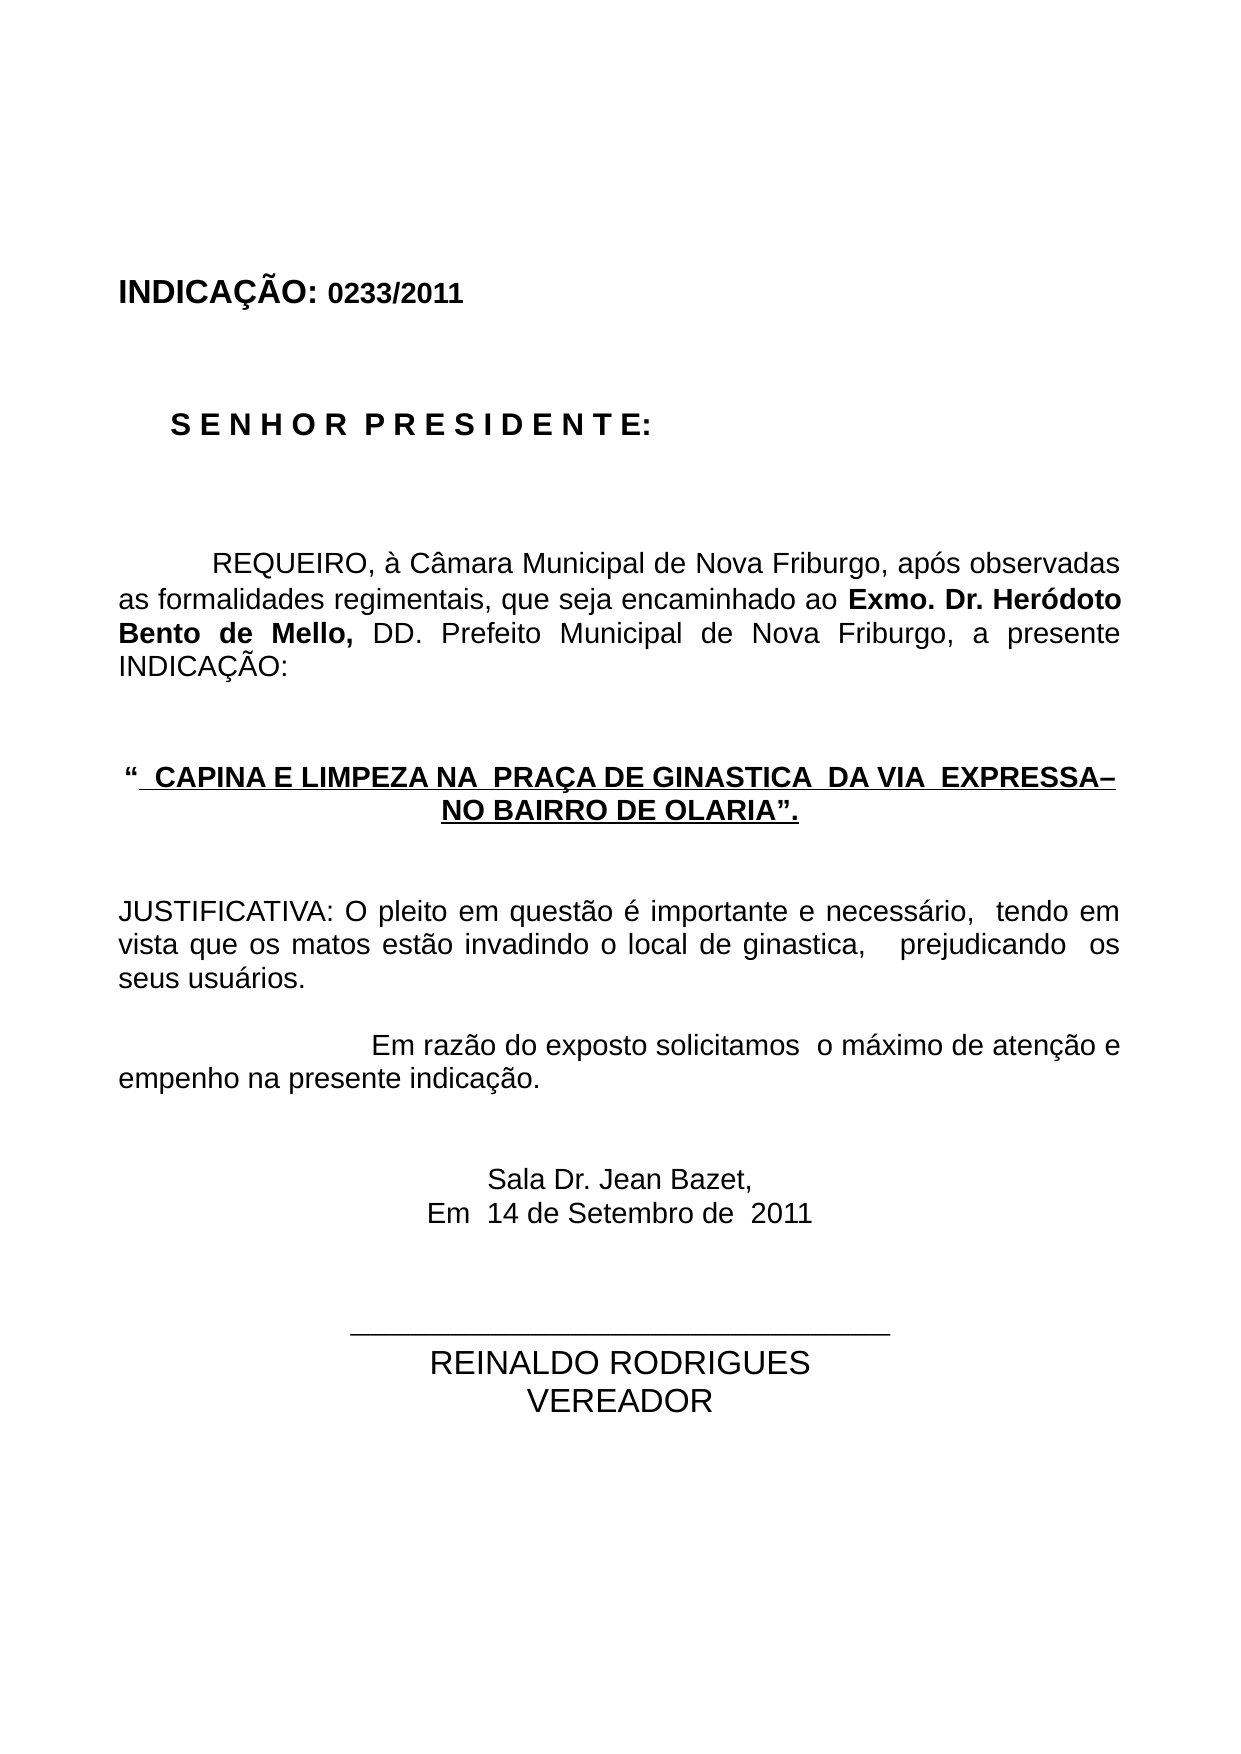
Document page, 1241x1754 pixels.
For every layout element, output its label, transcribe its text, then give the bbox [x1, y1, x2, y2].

text INDICAÇÃO: 0233/2011 [118, 272, 1122, 310]
text Em 14 de Setembro de 2011 [118, 1196, 1122, 1229]
text REQUEIRO, à Câmara Municipal de Nova Friburgo, após observadas as formalidades regimentais, que seja encaminhado ao Exmo. Dr. Heródoto Bento de Mello, DD. Prefeito Municipal de Nova Friburgo, a presente INDICAÇÃO: [118, 546, 1122, 683]
text Sala Dr. Jean Bazet, [118, 1162, 1122, 1196]
text “ CAPINA E LIMPEZA NA PRAÇA DE GINASTICA DA VIA EXPRESSA– NO BAIRRO DE OLARIA”. [118, 760, 1122, 827]
text Em razão do exposto solicitamos o máximo de atenção e empenho na presente indicação. [118, 1028, 1122, 1095]
text S E N H O R P R E S I D E N T E: [118, 406, 1122, 442]
text VEREADOR [118, 1381, 1122, 1419]
text JUSTIFICATIVA: O pleito em questão é importante e necessário, tendo em vista que os matos estão invadindo o local de ginastica, prejudicando os seus usuários. [118, 894, 1122, 994]
text REINALDO RODRIGUES [118, 1343, 1122, 1381]
text ___________________________ [118, 1305, 1122, 1343]
